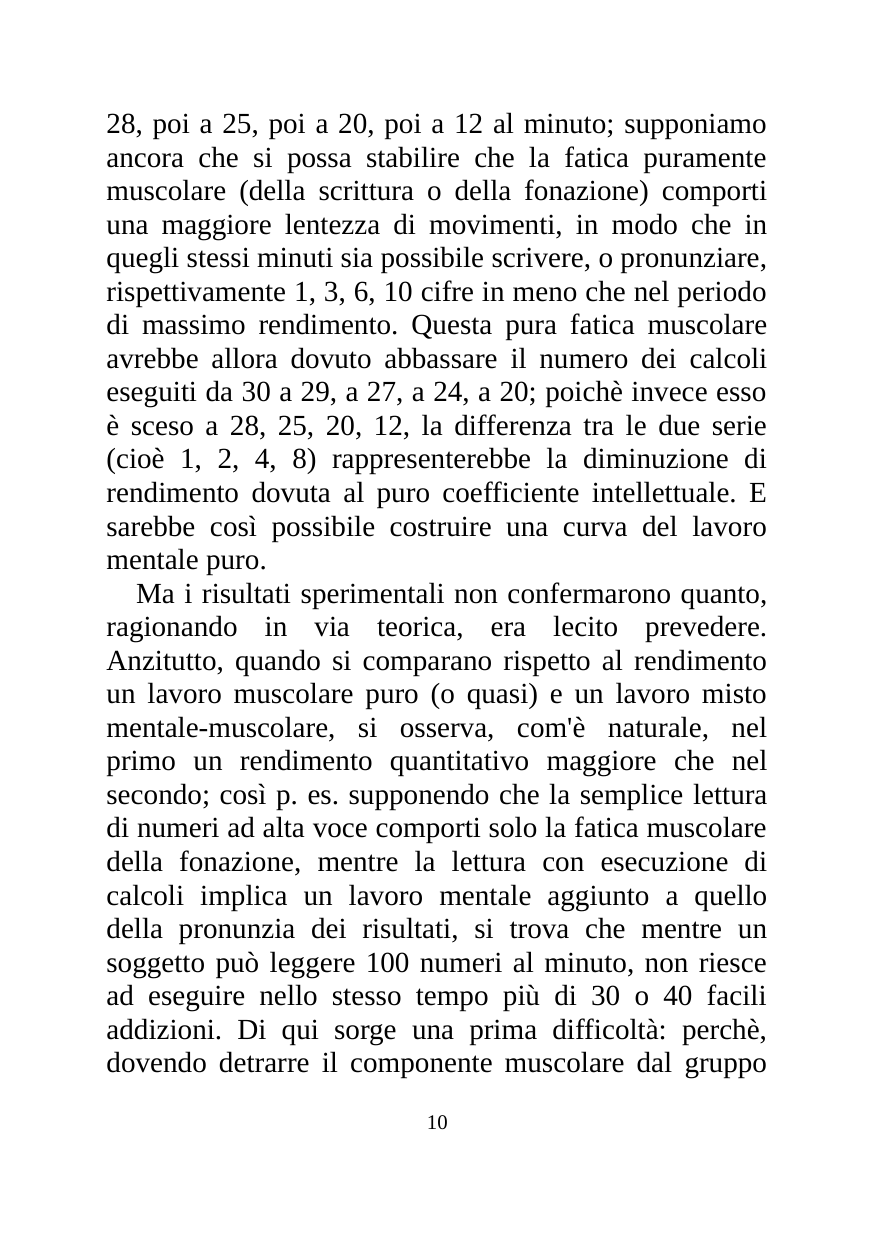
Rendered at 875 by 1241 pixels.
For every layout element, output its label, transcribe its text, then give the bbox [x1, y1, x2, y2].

text 28, poi a 25, poi a 20, poi a 12 al minuto; supponiamo ancora che si possa stabilire che la fatica puramente muscolare (della scrittura o della fonazione) comporti una maggiore lentezza di movimenti, in modo che in quegli stessi minuti sia possibile scrivere, o pronunziare, rispettivamente 1, 3, 6, 10 cifre in meno che nel periodo di massimo rendimento. Questa pura fatica muscolare avrebbe allora dovuto abbassare il numero dei calcoli eseguiti da 30 a 29, a 27, a 24, a 20; poichè invece esso è sceso a 28, 25, 20, 12, la differenza tra le due serie (cioè 1, 2, 4, 8) rappresenterebbe la diminuzione di rendimento dovuta al puro coefficiente intellettuale. E sarebbe così possibile costruire una curva del lavoro mentale puro. [106, 106, 768, 576]
text Ma i risultati sperimentali non confermarono quanto, ragionando in via teorica, era lecito prevedere. Anzitutto, quando si comparano rispetto al rendimento un lavoro muscolare puro (o quasi) e un lavoro misto mentale-muscolare, si osserva, com'è naturale, nel primo un rendimento quantitativo maggiore che nel secondo; così p. es. supponendo che la semplice lettura di numeri ad alta voce comporti solo la fatica muscolare della fonazione, mentre la lettura con esecuzione di calcoli implica un lavoro mentale aggiunto a quello della pronunzia dei risultati, si trova che mentre un soggetto può leggere 100 numeri al minuto, non riesce ad eseguire nello stesso tempo più di 30 o 40 facili addizioni. Di qui sorge una prima difficoltà: perchè, dovendo detrarre il componente muscolare dal gruppo [106, 576, 768, 1079]
